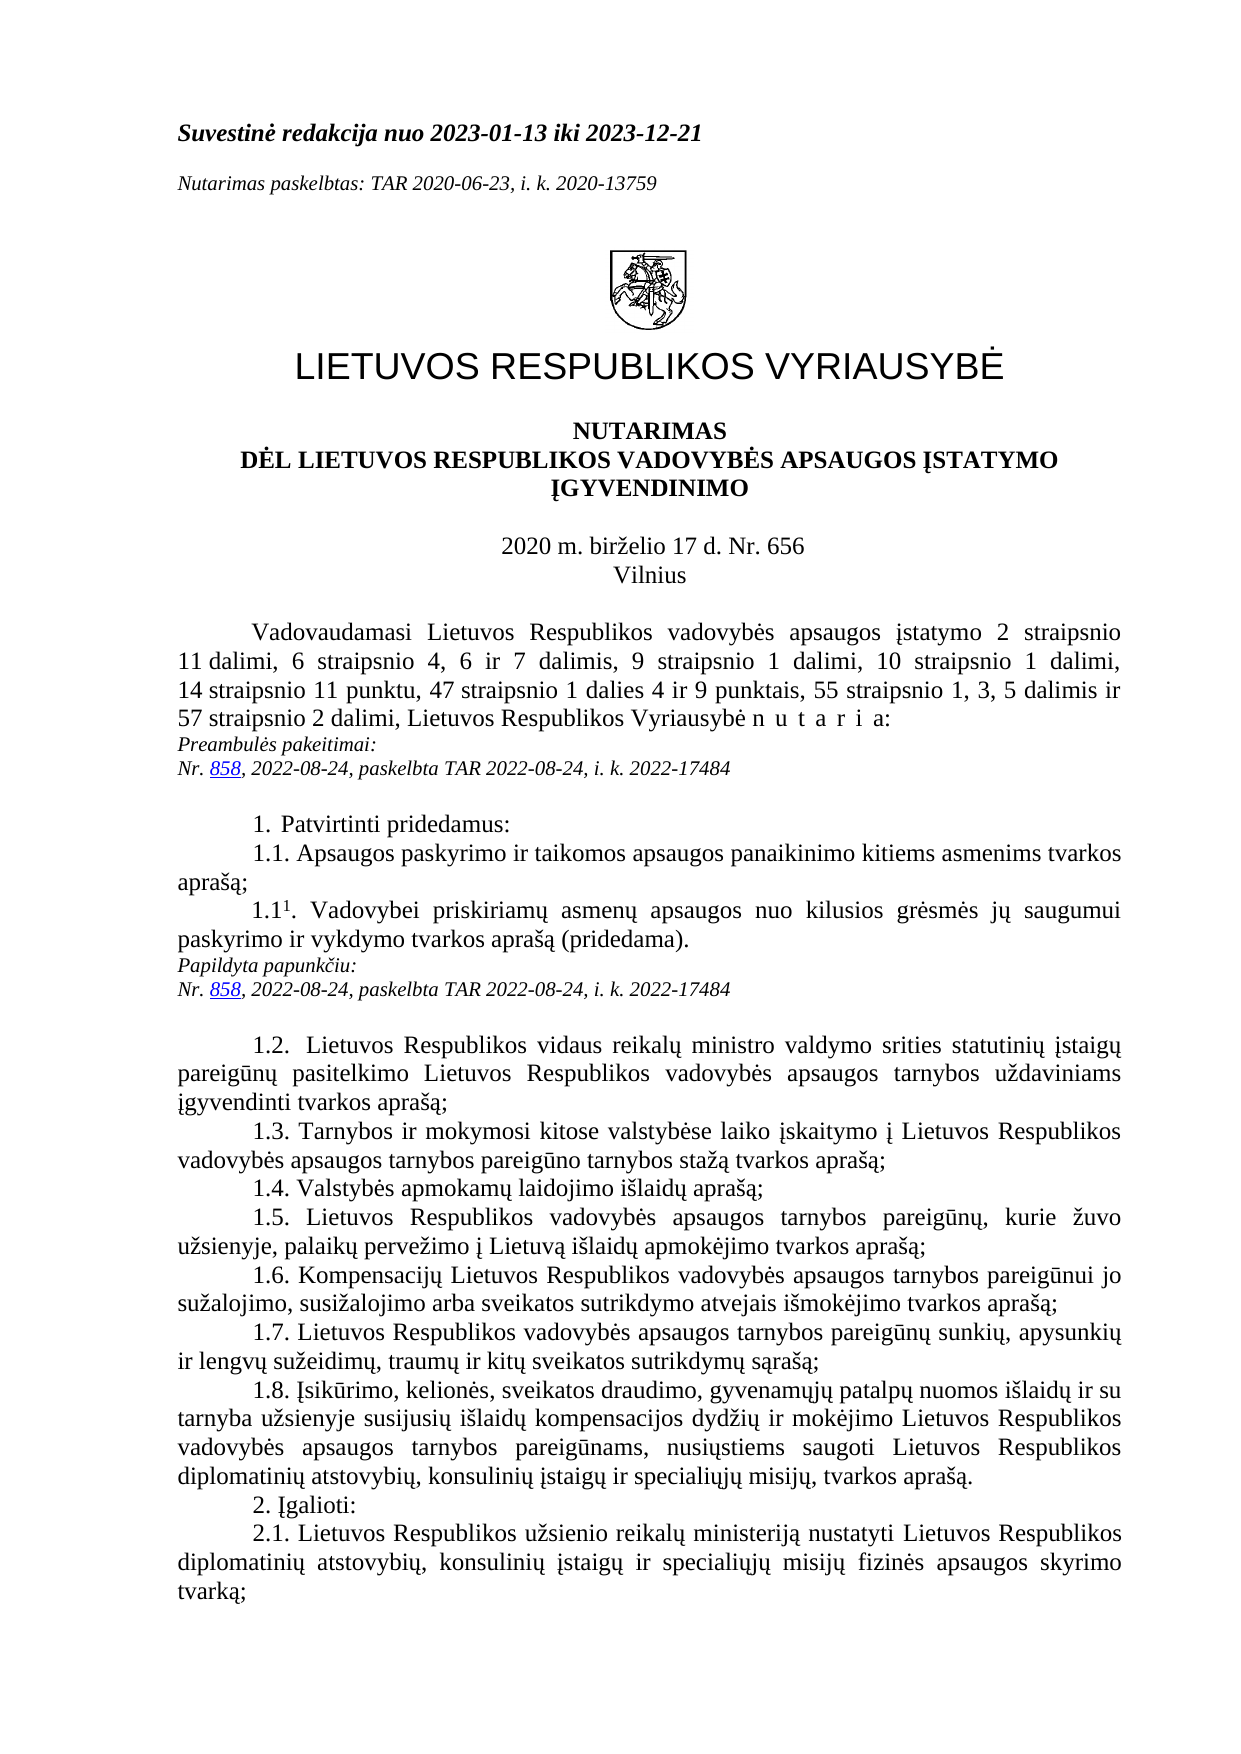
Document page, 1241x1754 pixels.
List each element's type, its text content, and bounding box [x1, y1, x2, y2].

text Preambulės pakeitimai: [177, 732, 1122, 756]
text nutarimas [177, 416, 1122, 445]
text Vadovaudamasi Lietuvos Respublikos vadovybės apsaugos įstatymo 2 straipsnio 11 dalimi, 6 straipsnio 4, 6 ir 7 dalimis, 9 straipsnio 1 dalimi, 10 straipsnio 1 dalimi, 14 straipsnio 11 punktu, 47 straipsnio 1 dalies 4 ir 9 punktais, 55 straipsnio 1, 3, 5 dalimis ir 57 straipsnio 2 dalimi, Lietuvos Respublikos Vyriausybė nutaria: [177, 617, 1122, 732]
text 1.7. Lietuvos Respublikos vadovybės apsaugos tarnybos pareigūnų sunkių, apysunkių ir lengvų sužeidimų, traumų ir kitų sveikatos sutrikdymų sąrašą; [177, 1317, 1122, 1375]
text DĖL LIETUVOS RESPUBLIKOS VADOVYBĖS APSAUGOS ĮSTATYMO ĮGYVENDINIMO [177, 445, 1122, 502]
text Nutarimas paskelbtas: TAR 2020-06-23, i. k. 2020-13759 [177, 171, 1122, 195]
text 2. Įgalioti: [177, 1490, 1122, 1518]
text 1.5. Lietuvos Respublikos vadovybės apsaugos tarnybos pareigūnų, kurie žuvo užsienyje, palaikų pervežimo į Lietuvą išlaidų apmokėjimo tvarkos aprašą; [177, 1202, 1122, 1260]
text 1.11. Vadovybei priskiriamų asmenų apsaugos nuo kilusios grėsmės jų saugumui paskyrimo ir vykdymo tvarkos aprašą (pridedama). [177, 895, 1122, 953]
text 1.8. Įsikūrimo, kelionės, sveikatos draudimo, gyvenamųjų patalpų nuomos išlaidų ir su tarnyba užsienyje susijusių išlaidų kompensacijos dydžių ir mokėjimo Lietuvos Respublikos vadovybės apsaugos tarnybos pareigūnams, nusiųstiems saugoti Lietuvos Respublikos diplomatinių atstovybių, konsulinių įstaigų ir specialiųjų misijų, tvarkos aprašą. [177, 1375, 1122, 1490]
text Suvestinė redakcija nuo 2023-01-13 iki 2023-12-21 [177, 118, 1122, 147]
text 2020 m. birželio 17 d. Nr. 656 [177, 531, 1122, 560]
text 1.2.. Lietuvos Respublikos vidaus reikalų ministro valdymo srities statutinių įstaigų pareigūnų pasitelkimo Lietuvos Respublikos vadovybės apsaugos tarnybos uždaviniams įgyvendinti tvarkos aprašą; [177, 1030, 1122, 1116]
text Lietuvos Respublikos Vyriausybė [177, 344, 1122, 387]
text Papildyta papunkčiu: [177, 953, 1122, 977]
text Vilnius [177, 560, 1122, 588]
text 1. Patvirtinti pridedamus: [177, 809, 1122, 838]
text Nr. 858, 2022-08-24, paskelbta TAR 2022-08-24, i. k. 2022-17484 [177, 977, 1122, 1001]
text 1.3. Tarnybos ir mokymosi kitose valstybėse laiko įskaitymo į Lietuvos Respublikos vadovybės apsaugos tarnybos pareigūno tarnybos stažą tvarkos aprašą; [177, 1116, 1122, 1173]
text Nr. 858, 2022-08-24, paskelbta TAR 2022-08-24, i. k. 2022-17484 [177, 756, 1122, 780]
text 1.4. Valstybės apmokamų laidojimo išlaidų aprašą; [177, 1173, 1122, 1202]
text 2.1. Lietuvos Respublikos užsienio reikalų ministeriją nustatyti Lietuvos Respublikos diplomatinių atstovybių, konsulinių įstaigų ir specialiųjų misijų fizinės apsaugos skyrimo tvarką; [177, 1518, 1122, 1605]
text 1.6. Kompensacijų Lietuvos Respublikos vadovybės apsaugos tarnybos pareigūnui jo sužalojimo, susižalojimo arba sveikatos sutrikdymo atvejais išmokėjimo tvarkos aprašą; [177, 1260, 1122, 1317]
text 1.1. Apsaugos paskyrimo ir taikomos apsaugos panaikinimo kitiems asmenims tvarkos aprašą; [177, 838, 1122, 895]
